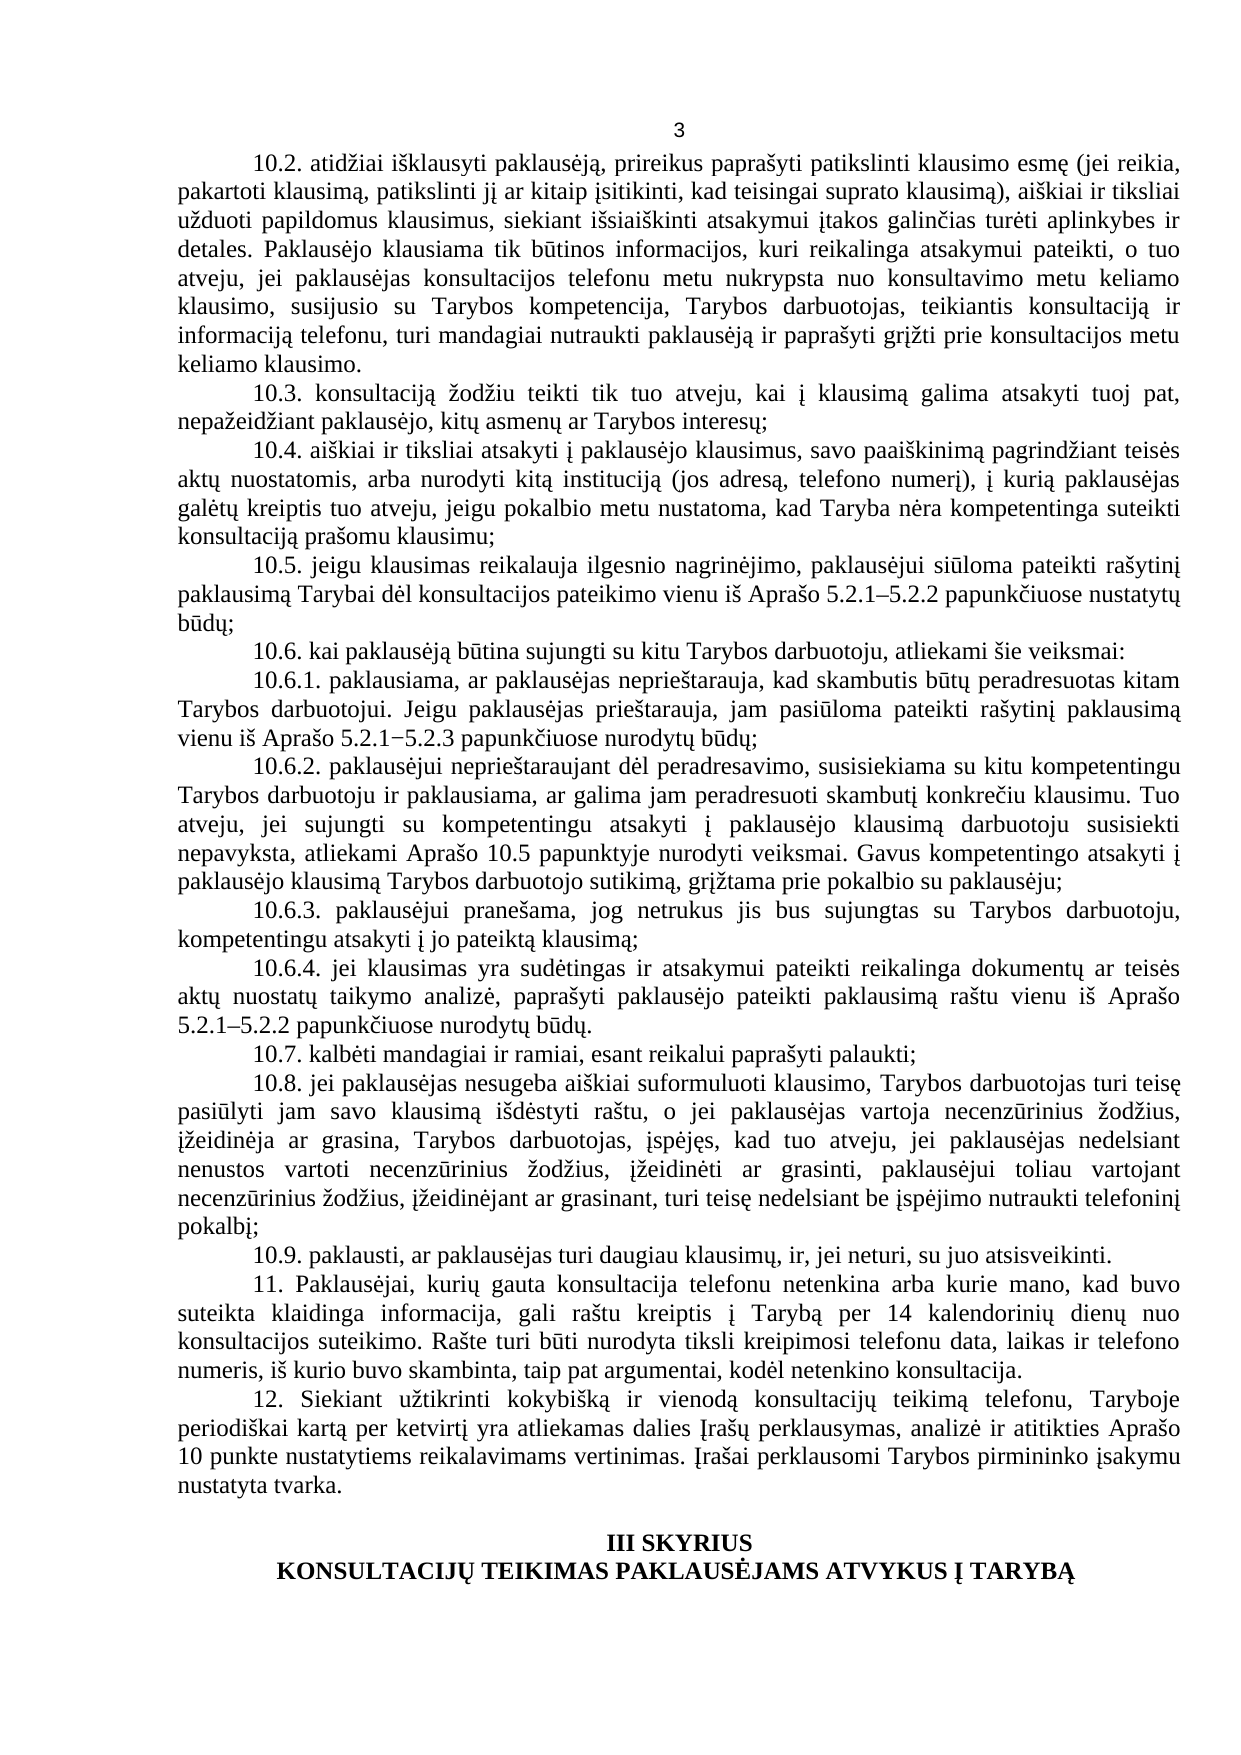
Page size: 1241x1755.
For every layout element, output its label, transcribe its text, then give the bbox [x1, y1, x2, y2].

text KONSULTACIJŲ TEIKIMAS PAKLAUSĖJAMS ATVYKUS Į TARYBĄ [177, 1556, 1181, 1585]
text 10.8. jei paklausėjas nesugeba aiškiai suformuluoti klausimo, Tarybos darbuotojas turi teisę pasiūlyti jam savo klausimą išdėstyti raštu, o jei paklausėjas vartoja necenzūrinius žodžius, įžeidinėja ar grasina, Tarybos darbuotojas, įspėjęs, kad tuo atveju, jei paklausėjas nedelsiant nenustos vartoti necenzūrinius žodžius, įžeidinėti ar grasinti, paklausėjui toliau vartojant necenzūrinius žodžius, įžeidinėjant ar grasinant, turi teisę nedelsiant be įspėjimo nutraukti telefoninį pokalbį; [177, 1068, 1181, 1240]
text III SKYRIUS [177, 1528, 1181, 1556]
text 12. Siekiant užtikrinti kokybišką ir vienodą konsultacijų teikimą telefonu, Taryboje periodiškai kartą per ketvirtį yra atliekamas dalies Įrašų perklausymas, analizė ir atitikties Aprašo 10 punkte nustatytiems reikalavimams vertinimas. Įrašai perklausomi Tarybos pirmininko įsakymu nustatyta tvarka. [177, 1384, 1181, 1499]
text 10.7. kalbėti mandagiai ir ramiai, esant reikalui paprašyti palaukti; [177, 1039, 1181, 1068]
text 10.6.1. paklausiama, ar paklausėjas neprieštarauja, kad skambutis būtų peradresuotas kitam Tarybos darbuotojui. Jeigu paklausėjas prieštarauja, jam pasiūloma pateikti rašytinį paklausimą vienu iš Aprašo 5.2.1−5.2.3 papunkčiuose nurodytų būdų; [177, 665, 1181, 751]
text 11. Paklausėjai, kurių gauta konsultacija telefonu netenkina arba kurie mano, kad buvo suteikta klaidinga informacija, gali raštu kreiptis į Tarybą per 14 kalendorinių dienų nuo konsultacijos suteikimo. Rašte turi būti nurodyta tiksli kreipimosi telefonu data, laikas ir telefono numeris, iš kurio buvo skambinta, taip pat argumentai, kodėl netenkino konsultacija. [177, 1269, 1181, 1384]
text 10.6.3. paklausėjui pranešama, jog netrukus jis bus sujungtas su Tarybos darbuotoju, kompetentingu atsakyti į jo pateiktą klausimą; [177, 895, 1181, 953]
text 10.6. kai paklausėją būtina sujungti su kitu Tarybos darbuotoju, atliekami šie veiksmai: [177, 636, 1181, 665]
text 10.6.4. jei klausimas yra sudėtingas ir atsakymui pateikti reikalinga dokumentų ar teisės aktų nuostatų taikymo analizė, paprašyti paklausėjo pateikti paklausimą raštu vienu iš Aprašo 5.2.1‒5.2.2 papunkčiuose nurodytų būdų. [177, 953, 1181, 1039]
text 10.2. atidžiai išklausyti paklausėją, prireikus paprašyti patikslinti klausimo esmę (jei reikia, pakartoti klausimą, patikslinti jį ar kitaip įsitikinti, kad teisingai suprato klausimą), aiškiai ir tiksliai užduoti papildomus klausimus, siekiant išsiaiškinti atsakymui įtakos galinčias turėti aplinkybes ir detales. Paklausėjo klausiama tik būtinos informacijos, kuri reikalinga atsakymui pateikti, o tuo atveju, jei paklausėjas konsultacijos telefonu metu nukrypsta nuo konsultavimo metu keliamo klausimo, susijusio su Tarybos kompetencija, Tarybos darbuotojas, teikiantis konsultaciją ir informaciją telefonu, turi mandagiai nutraukti paklausėją ir paprašyti grįžti prie konsultacijos metu keliamo klausimo. [177, 148, 1181, 378]
text 10.3. konsultaciją žodžiu teikti tik tuo atveju, kai į klausimą galima atsakyti tuoj pat, nepažeidžiant paklausėjo, kitų asmenų ar Tarybos interesų; [177, 378, 1181, 435]
text 10.5. jeigu klausimas reikalauja ilgesnio nagrinėjimo, paklausėjui siūloma pateikti rašytinį paklausimą Tarybai dėl konsultacijos pateikimo vienu iš Aprašo 5.2.1‒5.2.2 papunkčiuose nustatytų būdų; [177, 550, 1181, 636]
text 10.9. paklausti, ar paklausėjas turi daugiau klausimų, ir, jei neturi, su juo atsisveikinti. [177, 1240, 1181, 1269]
text 10.4. aiškiai ir tiksliai atsakyti į paklausėjo klausimus, savo paaiškinimą pagrindžiant teisės aktų nuostatomis, arba nurodyti kitą instituciją (jos adresą, telefono numerį), į kurią paklausėjas galėtų kreiptis tuo atveju, jeigu pokalbio metu nustatoma, kad Taryba nėra kompetentinga suteikti konsultaciją prašomu klausimu; [177, 435, 1181, 550]
text 10.6.2. paklausėjui neprieštaraujant dėl peradresavimo, susisiekiama su kitu kompetentingu Tarybos darbuotoju ir paklausiama, ar galima jam peradresuoti skambutį konkrečiu klausimu. Tuo atveju, jei sujungti su kompetentingu atsakyti į paklausėjo klausimą darbuotoju susisiekti nepavyksta, atliekami Aprašo 10.5 papunktyje nurodyti veiksmai. Gavus kompetentingo atsakyti į paklausėjo klausimą Tarybos darbuotojo sutikimą, grįžtama prie pokalbio su paklausėju; [177, 751, 1181, 895]
